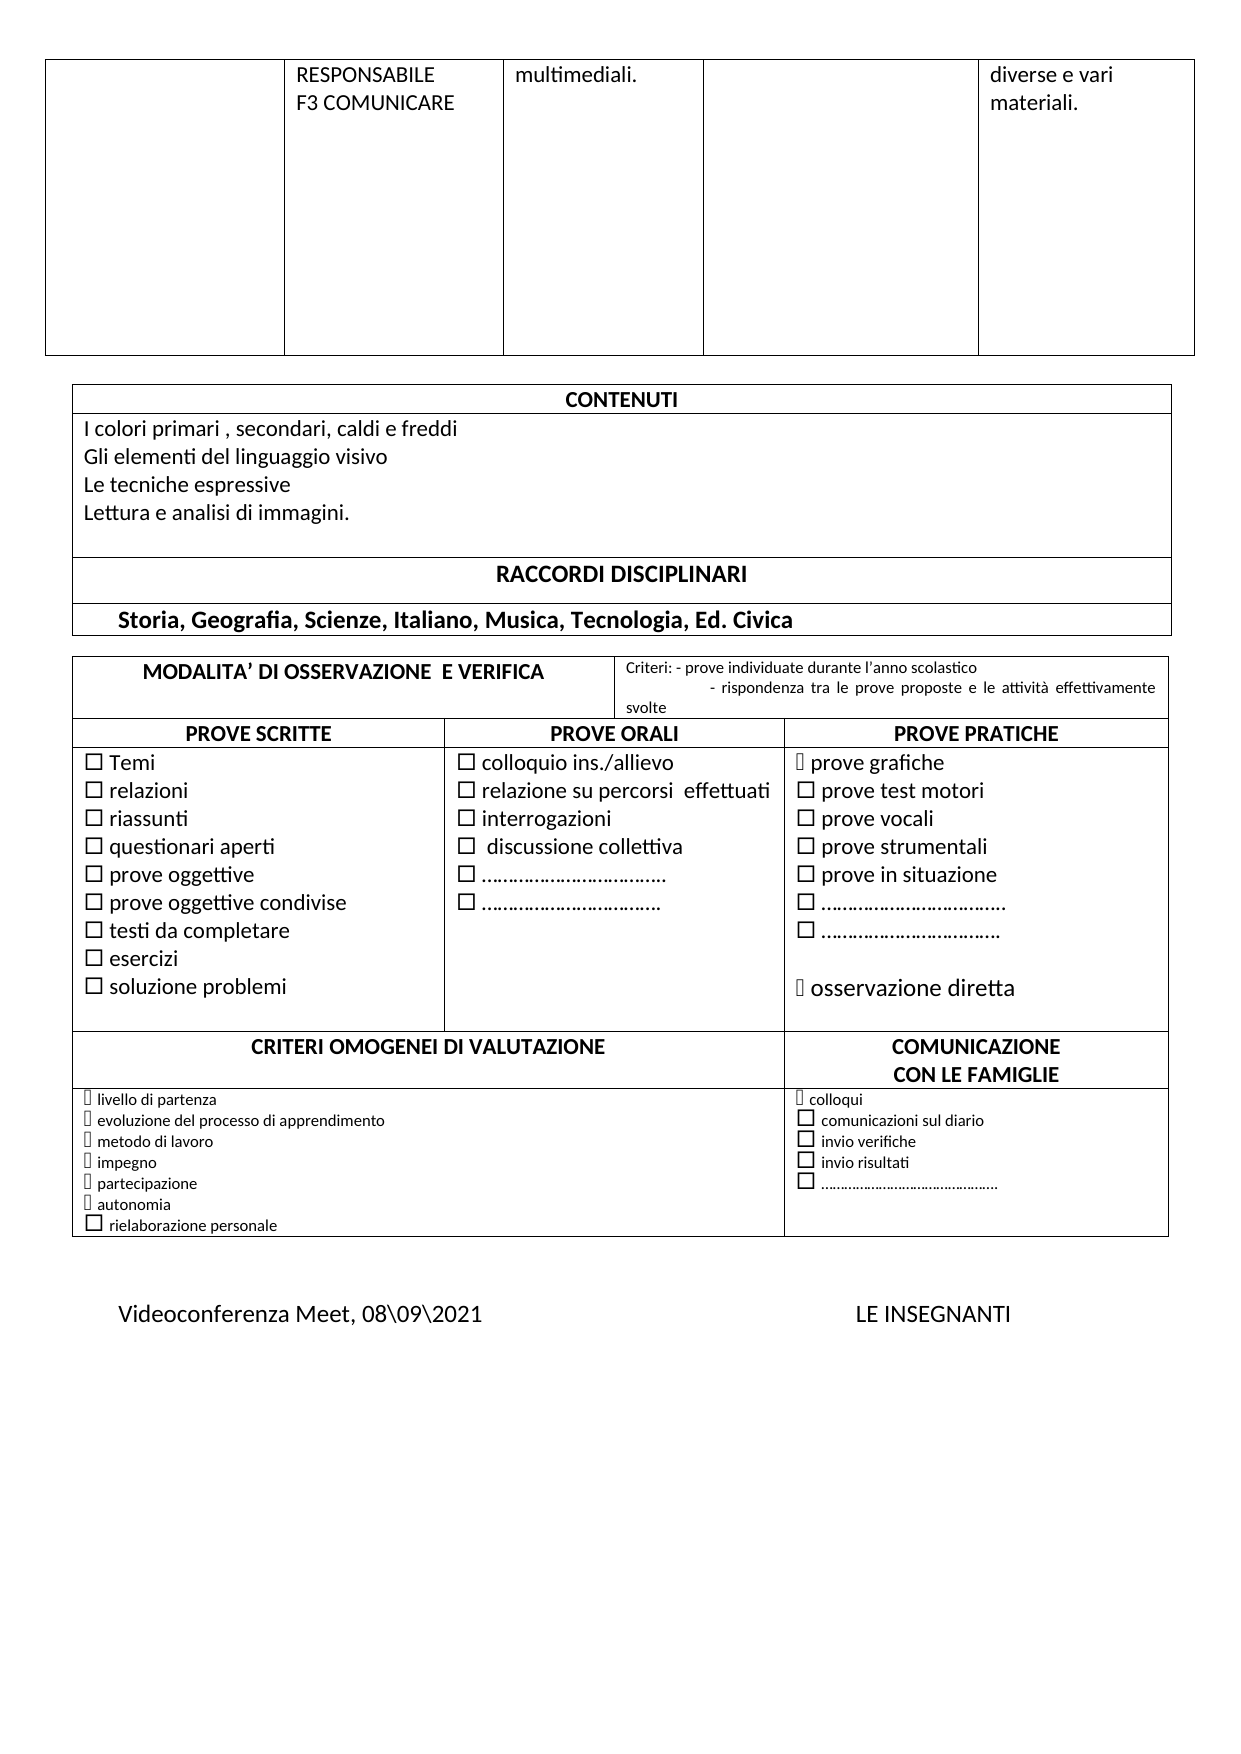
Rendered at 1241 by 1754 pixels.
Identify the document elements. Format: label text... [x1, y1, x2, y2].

table_cell  prove grafiche  prove test motori  prove vocali  prove strumentali  prove in situazione  ……………………………..  …………………………….  osservazione diretta [785, 748, 1168, 1031]
table_cell [46, 60, 284, 355]
table_cell RACCORDI DISCIPLINARI [73, 558, 1171, 603]
table_cell  colloquio ins./allievo  relazione su percorsi effettuati  interrogazioni  discussione collettiva  ……………………………..  ……………………………. [445, 748, 784, 1031]
table_cell PROVE ORALI [445, 719, 784, 747]
table_cell PROVE SCRITTE [73, 719, 444, 747]
table_cell diverse e vari materiali. [979, 60, 1194, 355]
table_cell PROVE PRATICHE [785, 719, 1168, 747]
table_cell I colori primari , secondari, caldi e freddi Gli elementi del linguaggio visivo Le tecniche espressive Lettura e analisi di immagini. [73, 414, 1171, 557]
table_cell [704, 60, 978, 355]
table_cell multimediali. [504, 60, 703, 355]
text Videoconferenza Meet, 08\09\2021 LE INSEGNANTI [118, 1298, 1122, 1329]
table_cell  colloqui  comunicazioni sul diario  invio verifiche  invio risultati  ………………………………………. [785, 1089, 1168, 1236]
table_cell CRITERI OMOGENEI DI VALUTAZIONE [73, 1032, 784, 1088]
table_header CONTENUTI [73, 385, 1171, 413]
table_header Criteri: - prove individuate durante l’anno scolastico - rispondenza tra le prove proposte e le attività effettivamente svolte [615, 657, 1168, 718]
table_header MODALITA’ DI OSSERVAZIONE E VERIFICA [73, 657, 614, 718]
table_cell COMUNICAZIONE CON LE FAMIGLIE [785, 1032, 1168, 1088]
table_cell RESPONSABILE F3 COMUNICARE [285, 60, 503, 355]
table_cell  livello di partenza  evoluzione del processo di apprendimento  metodo di lavoro  impegno  partecipazione  autonomia  rielaborazione personale [73, 1089, 784, 1236]
table_cell Storia, Geografia, Scienze, Italiano, Musica, Tecnologia, Ed. Civica [73, 604, 1171, 634]
table_cell  Temi  relazioni  riassunti  questionari aperti  prove oggettive  prove oggettive condivise  testi da completare  esercizi  soluzione problemi [73, 748, 444, 1031]
